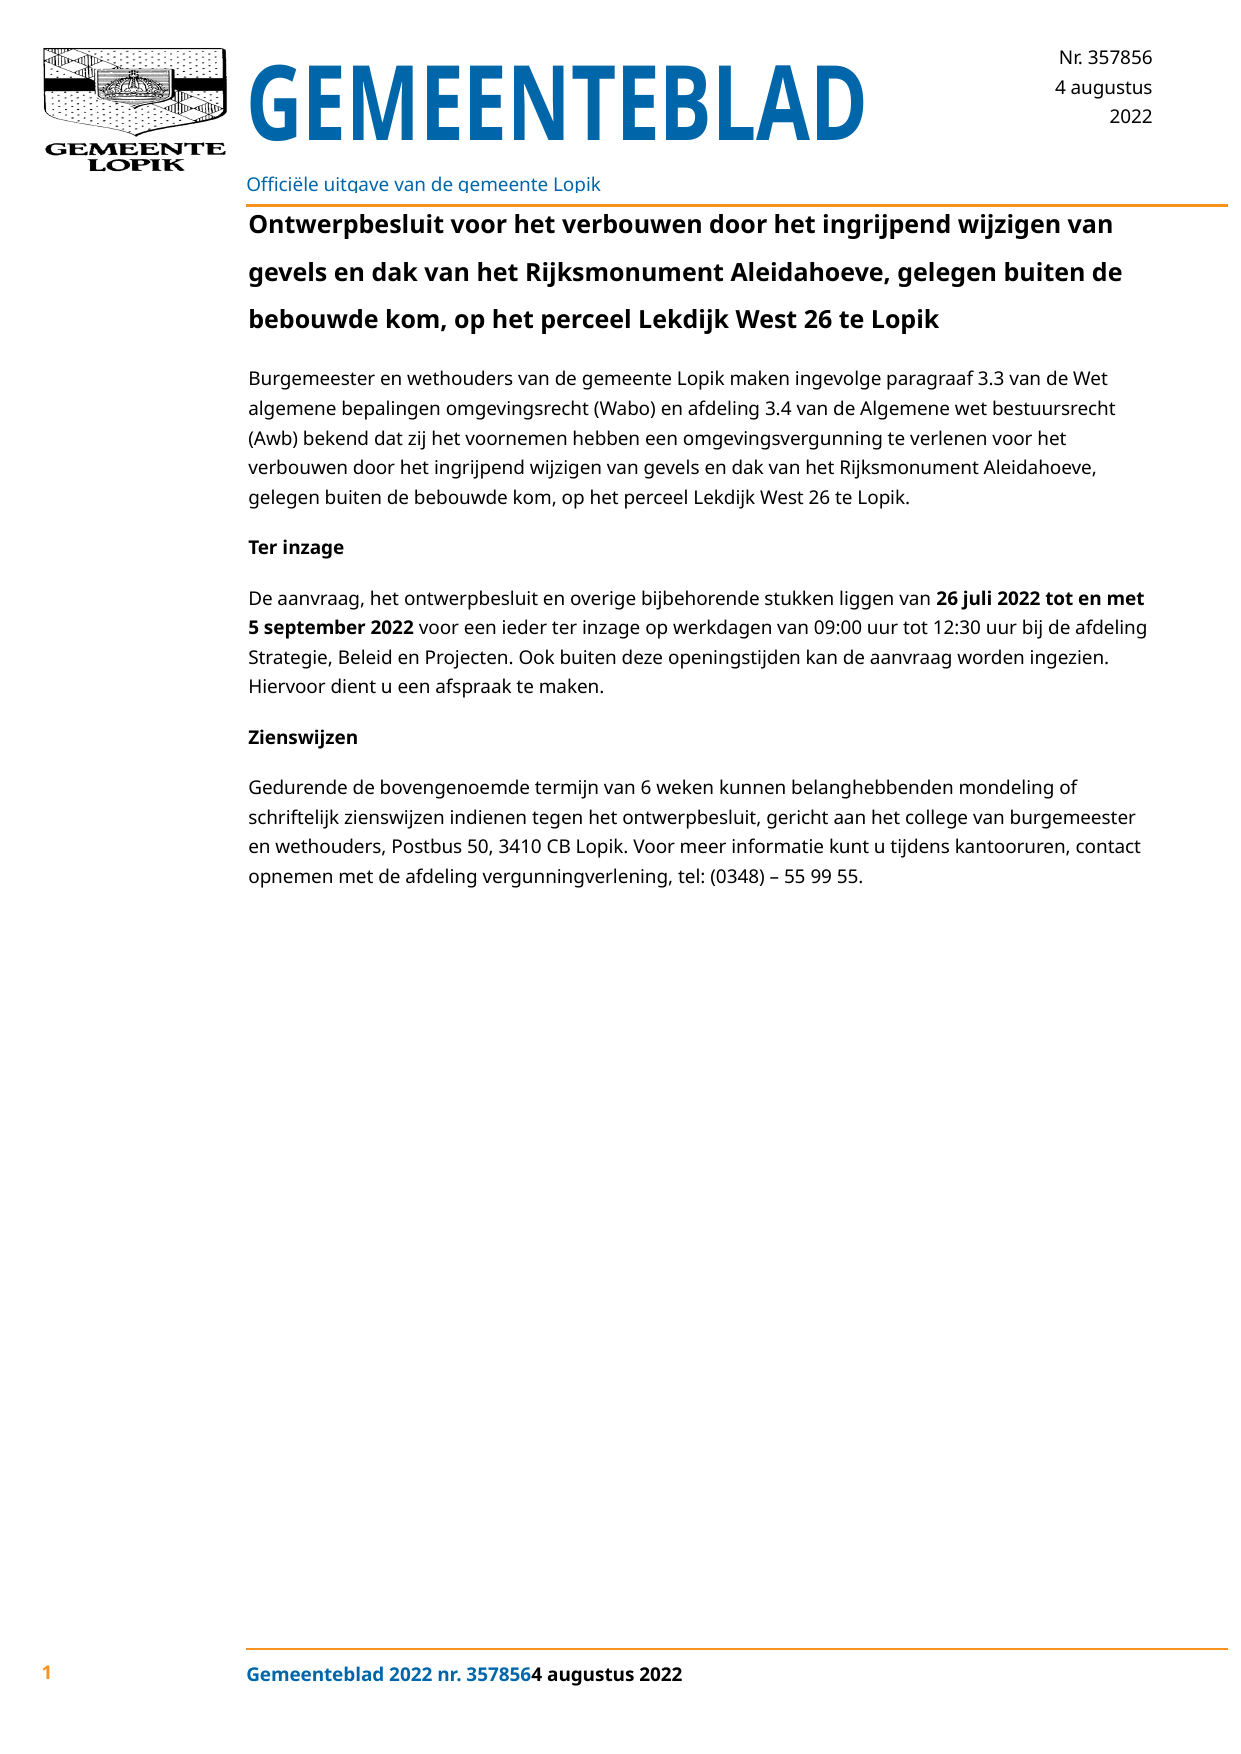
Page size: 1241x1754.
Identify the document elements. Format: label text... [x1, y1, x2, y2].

text Zienswijzen [248, 724, 1152, 749]
picture [41, 47, 231, 172]
text Gedurende de bovengenoemde termijn van 6 weken kunnen belanghebbenden mondeling of schriftelijk zienswijzen indienen tegen het ontwerpbesluit, gericht aan het college van burgemeester en wethouders, Postbus 50, 3410 CB Lopik. Voor meer informatie kunt u tijdens kantooruren, contact opnemen met de afdeling vergunningverlening, tel: (0348) – 55 99 55. [248, 774, 1152, 889]
text Ontwerpbesluit voor het verbouwen door het ingrijpend wijzigen van gevels en dak van het Rijksmonument Aleidahoeve, gelegen buiten de bebouwde kom, op het perceel Lekdijk West 26 te Lopik [248, 207, 1152, 336]
text Ter inzage [248, 534, 1152, 560]
text Burgemeester en wethouders van de gemeente Lopik maken ingevolge paragraaf 3.3 van de Wet algemene bepalingen omgevingsrecht (Wabo) en afdeling 3.4 van de Algemene wet bestuursrecht (Awb) bekend dat zij het voornemen hebben een omgevingsvergunning te verlenen voor het verbouwen door het ingrijpend wijzigen van gevels en dak van het Rijksmonument Aleidahoeve, gelegen buiten de bebouwde kom, op het perceel Lekdijk West 26 te Lopik. [248, 366, 1152, 509]
text De aanvraag, het ontwerpbesluit en overige bijbehorende stukken liggen van 26 juli 2022 tot en met 5 september 2022 voor een ieder ter inzage op werkdagen van 09:00 uur tot 12:30 uur bij de afdeling Strategie, Beleid en Projecten. Ook buiten deze openingstijden kan de aanvraag worden ingezien. Hiervoor dient u een afspraak te maken. [248, 585, 1152, 699]
